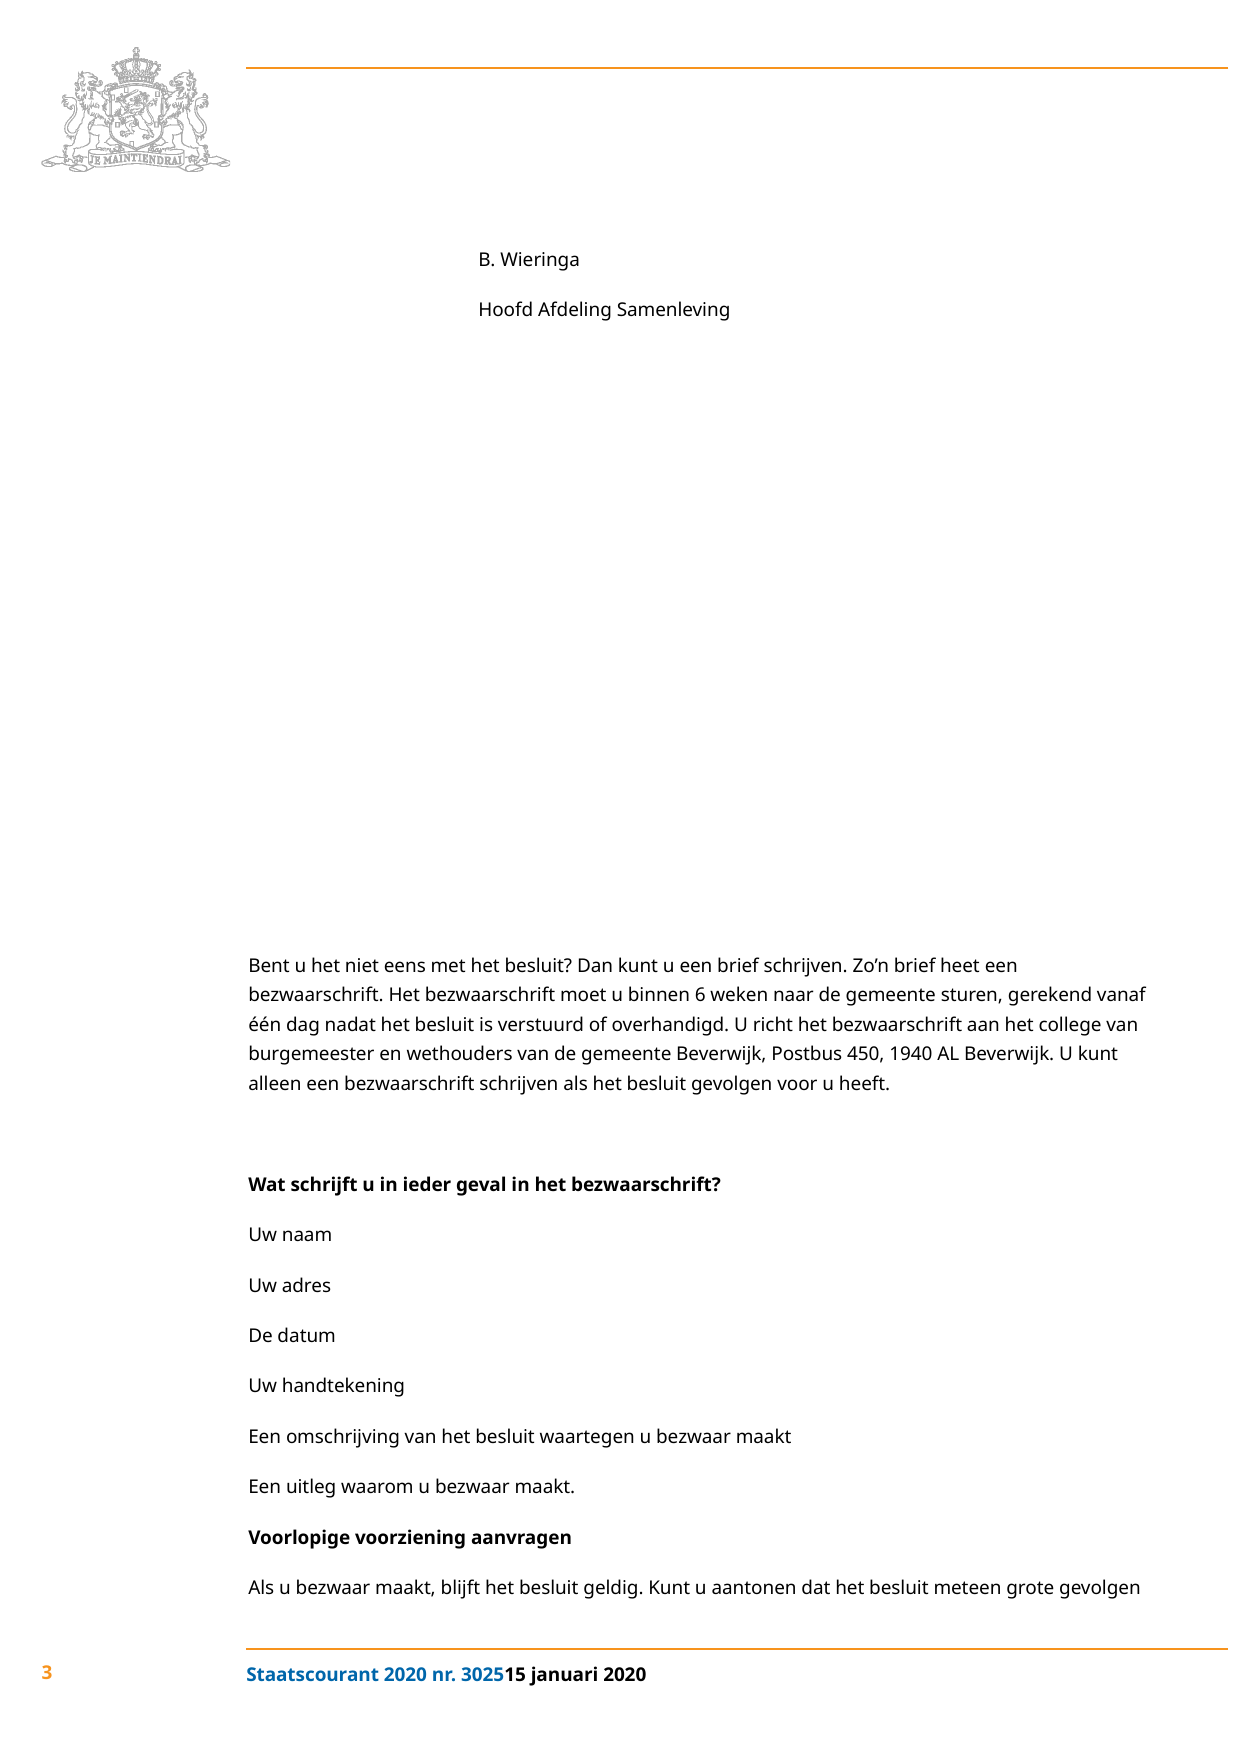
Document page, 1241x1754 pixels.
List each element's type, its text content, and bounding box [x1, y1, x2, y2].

text Een uitleg waarom u bezwaar maakt. [248, 1473, 1152, 1499]
text Bent u het niet eens met het besluit? Dan kunt u een brief schrijven. Zo’n brief heet een bezwaarschrift. Het bezwaarschrift moet u binnen 6 weken naar de gemeente sturen, gerekend vanaf één dag nadat het besluit is verstuurd of overhandigd. U richt het bezwaarschrift aan het college van burgemeester en wethouders van de gemeente Beverwijk, Postbus 450, 1940 AL Beverwijk. U kunt alleen een bezwaarschrift schrijven als het besluit gevolgen voor u heeft. [248, 952, 1152, 1096]
text Hoofd Afdeling Samenleving [248, 296, 1152, 322]
text Wat schrijft u in ieder geval in het bezwaarschrift? [248, 1171, 1152, 1197]
text Uw handtekening [248, 1373, 1152, 1398]
text Uw adres [248, 1272, 1152, 1298]
text Voorlopige voorziening aanvragen [248, 1524, 1152, 1550]
text Uw naam [248, 1221, 1152, 1247]
text B. Wieringa [248, 246, 1152, 272]
text De datum [248, 1322, 1152, 1348]
text Een omschrijving van het besluit waartegen u bezwaar maakt [248, 1423, 1152, 1449]
picture [41, 47, 231, 172]
text Als u bezwaar maakt, blijft het besluit geldig. Kunt u aantonen dat het besluit meteen grote gevolgen [248, 1574, 1152, 1600]
